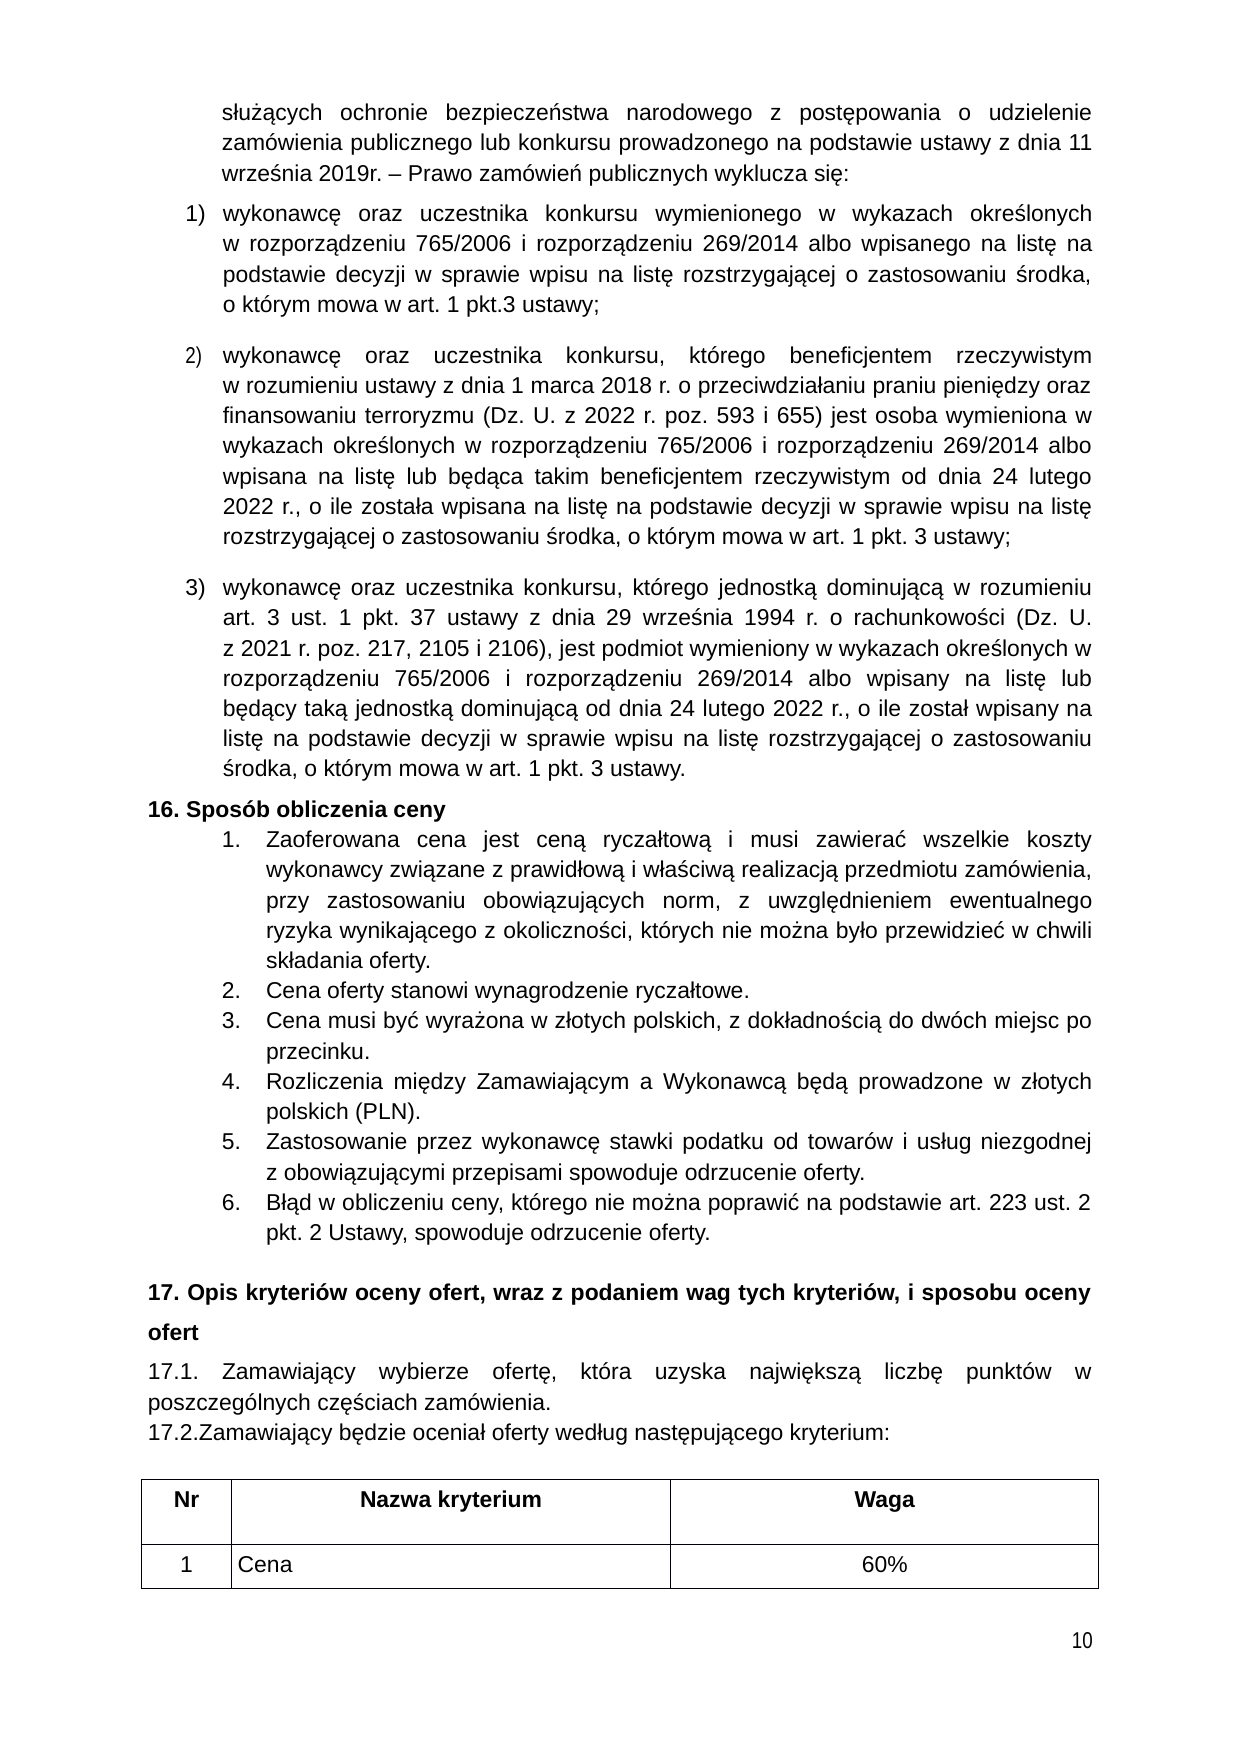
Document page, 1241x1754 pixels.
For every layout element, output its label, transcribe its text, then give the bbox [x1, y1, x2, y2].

text służących ochronie bezpieczeństwa narodowego z postępowania o udzielenie zamówienia publicznego lub konkursu prowadzonego na podstawie ustawy z dnia 11 września 2019r. – Prawo zamówień publicznych wyklucza się: [222, 99, 1092, 186]
text 16. Sposób obliczenia ceny [148, 796, 1092, 822]
list wykonawcę oraz uczestnika konkursu, którego jednostką dominującą w rozumieniu art. 3 ust. 1 pkt. 37 ustawy z dnia 29 września 1994 r. o rachunkowości (Dz. U. z 2021 r. poz. 217, 2105 i 2106), jest podmiot wymieniony w wykazach określonych w rozporządzeniu 765/2006 i rozporządzeniu 269/2014 albo wpisany na listę lub będący taką jednostką dominującą od dnia 24 lutego 2022 r., o ile został wpisany na listę na podstawie decyzji w sprawie wpisu na listę rozstrzygającej o zastosowaniu środka, o którym mowa w art. 1 pkt. 3 ustawy. [185, 574, 1092, 782]
table_cell 1 [142, 1545, 231, 1587]
table_cell Cena [232, 1545, 670, 1587]
list Zastosowanie przez wykonawcę stawki podatku od towarów i usług niezgodnej z obowiązującymi przepisami spowoduje odrzucenie oferty. [222, 1128, 1092, 1185]
text 17.1. Zamawiający wybierze ofertę, która uzyska największą liczbę punktów w poszczególnych częściach zamówienia. [148, 1358, 1092, 1415]
list wykonawcę oraz uczestnika konkursu, którego beneficjentem rzeczywistym w rozumieniu ustawy z dnia 1 marca 2018 r. o przeciwdziałaniu praniu pieniędzy oraz finansowaniu terroryzmu (Dz. U. z 2022 r. poz. 593 i 655) jest osoba wymieniona w wykazach określonych w rozporządzeniu 765/2006 i rozporządzeniu 269/2014 albo wpisana na listę lub będąca takim beneficjentem rzeczywistym od dnia 24 lutego 2022 r., o ile została wpisana na listę na podstawie decyzji w sprawie wpisu na listę rozstrzygającej o zastosowaniu środka, o którym mowa w art. 1 pkt. 3 ustawy; [185, 342, 1092, 549]
list Błąd w obliczeniu ceny, którego nie można poprawić na podstawie art. 223 ust. 2 pkt. 2 Ustawy, spowoduje odrzucenie oferty. [222, 1189, 1092, 1245]
list Cena oferty stanowi wynagrodzenie ryczałtowe. [222, 977, 1092, 1003]
text 17. Opis kryteriów oceny ofert, wraz z podaniem wag tych kryteriów, i sposobu oceny ofert [148, 1279, 1092, 1345]
list Zaoferowana cena jest ceną ryczałtową i musi zawierać wszelkie koszty wykonawcy związane z prawidłową i właściwą realizacją przedmiotu zamówienia, przy zastosowaniu obowiązujących norm, z uwzględnieniem ewentualnego ryzyka wynikającego z okoliczności, których nie można było przewidzieć w chwili składania oferty. [222, 826, 1092, 973]
text 17.2.Zamawiający będzie oceniał oferty według następującego kryterium: [148, 1419, 1092, 1445]
table_header Nr [142, 1480, 231, 1544]
table_header Nazwa kryterium [232, 1480, 670, 1544]
table_cell 60% [671, 1545, 1098, 1587]
list Rozliczenia między Zamawiającym a Wykonawcą będą prowadzone w złotych polskich (PLN). [222, 1068, 1092, 1124]
list Cena musi być wyrażona w złotych polskich, z dokładnością do dwóch miejsc po przecinku. [222, 1007, 1092, 1064]
table_header Waga [671, 1480, 1098, 1544]
list wykonawcę oraz uczestnika konkursu wymienionego w wykazach określonych w rozporządzeniu 765/2006 i rozporządzeniu 269/2014 albo wpisanego na listę na podstawie decyzji w sprawie wpisu na listę rozstrzygającej o zastosowaniu środka, o którym mowa w art. 1 pkt.3 ustawy; [185, 200, 1092, 317]
